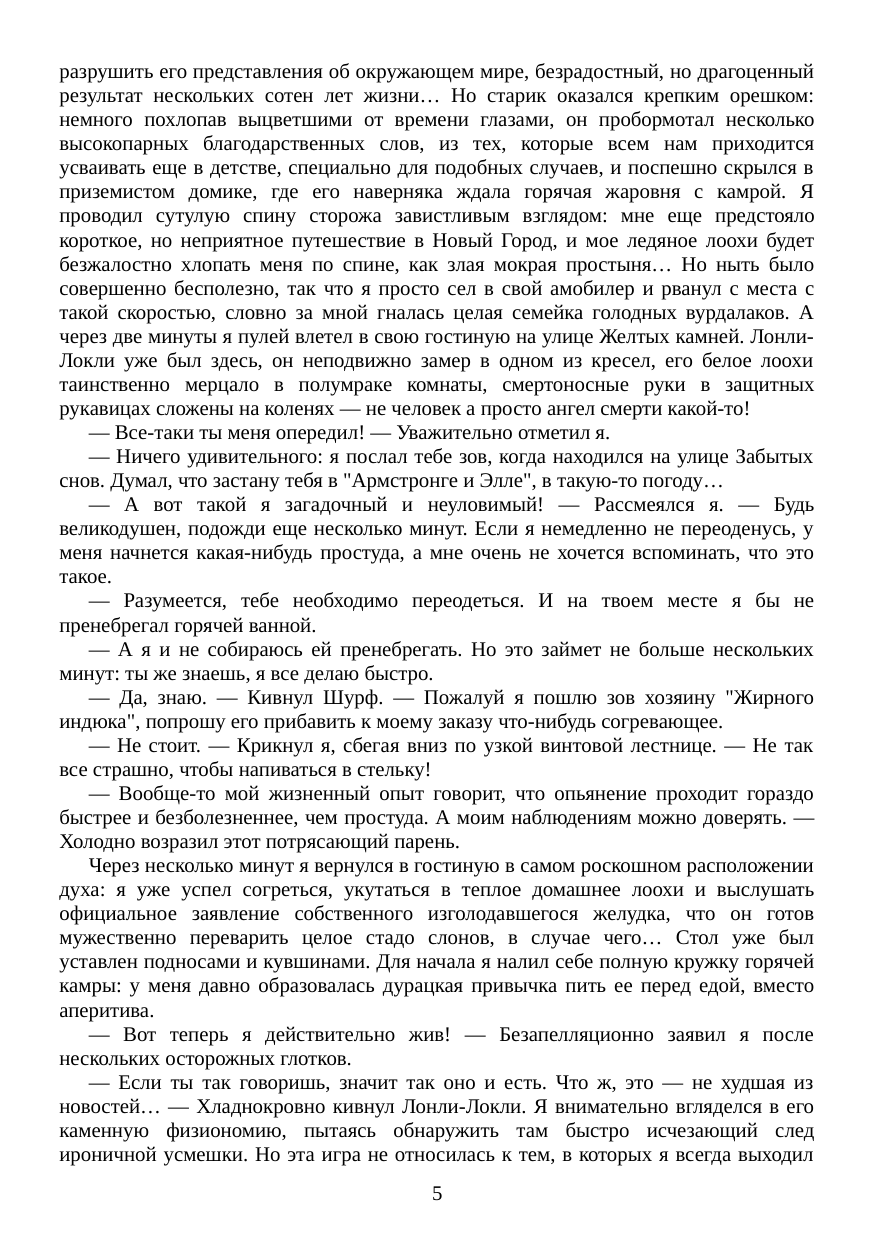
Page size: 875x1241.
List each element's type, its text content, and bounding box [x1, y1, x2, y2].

text — Вообще-то мой жизненный опыт говорит, что опьянение проходит гораздо быстрее и безболезненнее, чем простуда. А моим наблюдениям можно доверять. — Холодно возразил этот потрясающий парень. [59, 781, 815, 853]
text — Да, знаю. — Кивнул Шурф. — Пожалуй я пошлю зов хозяину "Жирного индюка", попрошу его прибавить к моему заказу что-нибудь согревающее. [59, 685, 815, 733]
text — А я и не собираюсь ей пренебрегать. Но это займет не больше нескольких минут: ты же знаешь, я все делаю быстро. [59, 637, 815, 685]
text — Разумеется, тебе необходимо переодеться. И на твоем месте я бы не пренебрегал горячей ванной. [59, 588, 815, 637]
text разрушить его представления об окружающем мире, безрадостный, но драгоценный результат нескольких сотен лет жизни… Но старик оказался крепким орешком: немного похлопав выцветшими от времени глазами, он пробормотал несколько высокопарных благодарственных слов, из тех, которые всем нам приходится усваивать еще в детстве, специально для подобных случаев, и поспешно скрылся в приземистом домике, где его наверняка ждала горячая жаровня с камрой. Я проводил сутулую спину сторожа завистливым взглядом: мне еще предстояло короткое, но неприятное путешествие в Новый Город, и мое ледяное лоохи будет безжалостно хлопать меня по спине, как злая мокрая простыня… Но ныть было совершенно бесполезно, так что я просто сел в свой амобилер и рванул с места с такой скоростью, словно за мной гналась целая семейка голодных вурдалаков. А через две минуты я пулей влетел в свою гостиную на улице Желтых камней. Лонли-Локли уже был здесь, он неподвижно замер в одном из кресел, его белое лоохи таинственно мерцало в полумраке комнаты, смертоносные руки в защитных рукавицах сложены на коленях — не человек а просто ангел смерти какой-то! [59, 59, 815, 420]
text — А вот такой я загадочный и неуловимый! — Рассмеялся я. — Будь великодушен, подожди еще несколько минут. Если я немедленно не переоденусь, у меня начнется какая-нибудь простуда, а мне очень не хочется вспоминать, что это такое. [59, 492, 815, 588]
text Через несколько минут я вернулся в гостиную в самом роскошном расположении духа: я уже успел согреться, укутаться в теплое домашнее лоохи и выслушать официальное заявление собственного изголодавшегося желудка, что он готов мужественно переварить целое стадо слонов, в случае чего… Стол уже был уставлен подносами и кувшинами. Для начала я налил себе полную кружку горячей камры: у меня давно образовалась дурацкая привычка пить ее перед едой, вместо аперитива. [59, 853, 815, 1022]
text — Вот теперь я действительно жив! — Безапелляционно заявил я после нескольких осторожных глотков. [59, 1022, 815, 1070]
text — Если ты так говоришь, значит так оно и есть. Что ж, это — не худшая из новостей… — Хладнокровно кивнул Лонли-Локли. Я внимательно вгляделся в его каменную физиономию, пытаясь обнаружить там быстро исчезающий след ироничной усмешки. Но эта игра не относилась к тем, в которых я всегда выходил [59, 1070, 815, 1166]
text — Все-таки ты меня опередил! — Уважительно отметил я. [59, 420, 815, 444]
text — Ничего удивительного: я послал тебе зов, когда находился на улице Забытых снов. Думал, что застану тебя в "Армстронге и Элле", в такую-то погоду… [59, 444, 815, 492]
text — Не стоит. — Крикнул я, сбегая вниз по узкой винтовой лестнице. — Не так все страшно, чтобы напиваться в стельку! [59, 733, 815, 781]
